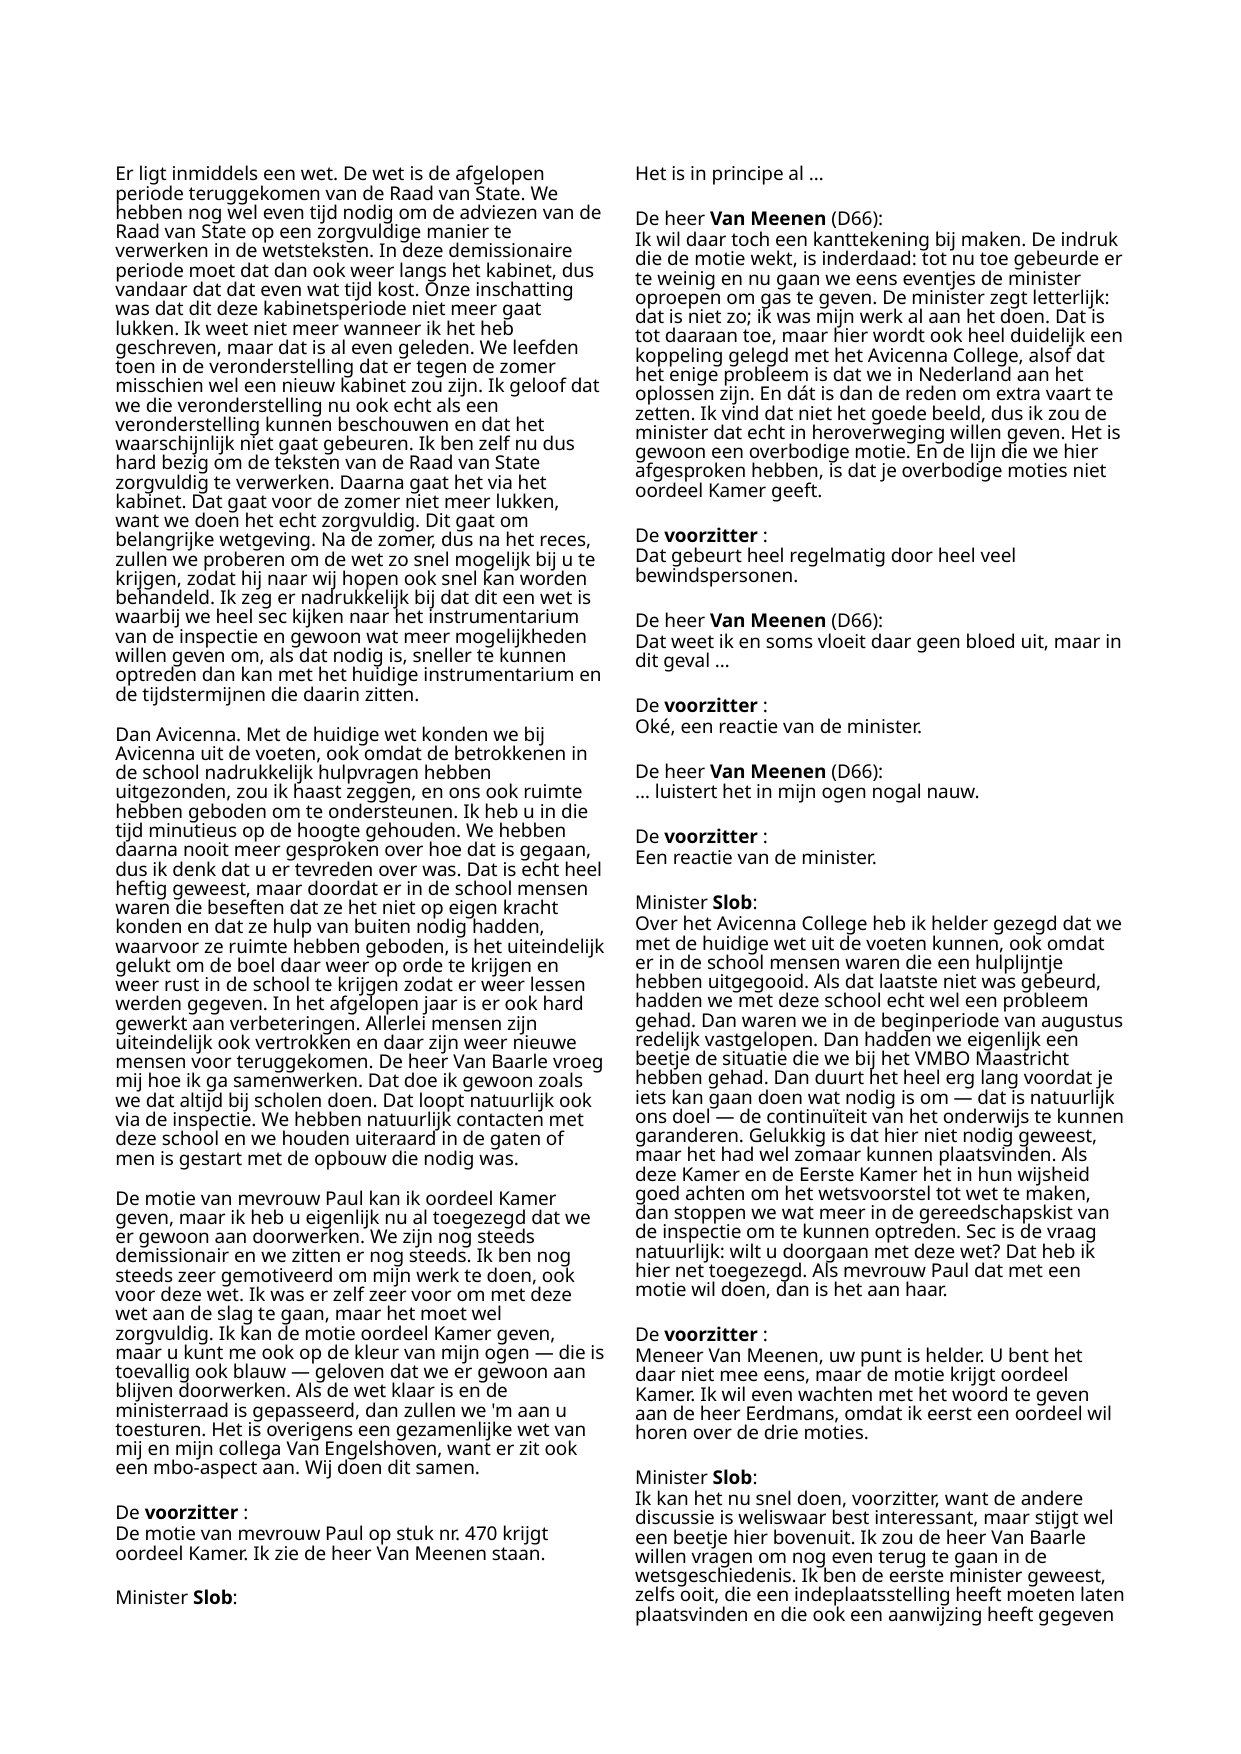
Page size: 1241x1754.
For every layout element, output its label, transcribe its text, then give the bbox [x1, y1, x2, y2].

text De voorzitter : [635, 824, 1125, 849]
text De heer Van Meenen (D66): [635, 205, 1125, 231]
text De voorzitter : [635, 522, 1125, 547]
text Dat weet ik en soms vloeit daar geen bloed uit, maar in dit geval … [635, 633, 1125, 671]
text Een reactie van de minister. [635, 849, 1125, 869]
text De heer Van Meenen (D66): [635, 607, 1125, 633]
text … luistert het in mijn ogen nogal nauw. [635, 783, 1125, 803]
text De motie van mevrouw Paul kan ik oordeel Kamer geven, maar ik heb u eigenlijk nu al toegezegd dat we er gewoon aan doorwerken. We zijn nog steeds demissionair en we zitten er nog steeds. Ik ben nog steeds zeer gemotiveerd om mijn werk te doen, ook voor deze wet. Ik was er zelf zeer voor om met deze wet aan de slag te gaan, maar het moet wel zorgvuldig. Ik kan de motie oordeel Kamer geven, maar u kunt me ook op de kleur van mijn ogen — die is toevallig ook blauw — geloven dat we er gewoon aan blijven doorwerken. Als de wet klaar is en de ministerraad is gepasseerd, dan zullen we 'm aan u toesturen. Het is overigens een gezamenlijke wet van mij en mijn collega Van Engelshoven, want er zit ook een mbo-aspect aan. Wij doen dit samen. [115, 1189, 605, 1479]
text Ik wil daar toch een kanttekening bij maken. De indruk die de motie wekt, is inderdaad: tot nu toe gebeurde er te weinig en nu gaan we eens eventjes de minister oproepen om gas te geven. De minister zegt letterlijk: dat is niet zo; ik was mijn werk al aan het doen. Dat is tot daaraan toe, maar hier wordt ook heel duidelijk een koppeling gelegd met het Avicenna College, alsof dat het enige probleem is dat we in Nederland aan het oplossen zijn. En dát is dan de reden om extra vaart te zetten. Ik vind dat niet het goede beeld, dus ik zou de minister dat echt in heroverweging willen geven. Het is gewoon een overbodige motie. En de lijn die we hier afgesproken hebben, is dat je overbodige moties niet oordeel Kamer geeft. [635, 231, 1125, 501]
text Minister Slob: [635, 1464, 1125, 1490]
text De voorzitter : [635, 692, 1125, 718]
text De voorzitter : [115, 1499, 605, 1525]
text Ik kan het nu snel doen, voorzitter, want de andere discussie is weliswaar best interessant, maar stijgt wel een beetje hier bovenuit. Ik zou de heer Van Baarle willen vragen om nog even terug te gaan in de wetsgeschiedenis. Ik ben de eerste minister geweest, zelfs ooit, die een indeplaatsstelling heeft moeten laten plaatsvinden en die ook een aanwijzing heeft gegeven [635, 1490, 1125, 1625]
text Dan Avicenna. Met de huidige wet konden we bij Avicenna uit de voeten, ook omdat de betrokkenen in de school nadrukkelijk hulpvragen hebben uitgezonden, zou ik haast zeggen, en ons ook ruimte hebben geboden om te ondersteunen. Ik heb u in die tijd minutieus op de hoogte gehouden. We hebben daarna nooit meer gesproken over hoe dat is gegaan, dus ik denk dat u er tevreden over was. Dat is echt heel heftig geweest, maar doordat er in de school mensen waren die beseften dat ze het niet op eigen kracht konden en dat ze hulp van buiten nodig hadden, waarvoor ze ruimte hebben geboden, is het uiteindelijk gelukt om de boel daar weer op orde te krijgen en weer rust in de school te krijgen zodat er weer lessen werden gegeven. In het afgelopen jaar is er ook hard gewerkt aan verbeteringen. Allerlei mensen zijn uiteindelijk ook vertrokken en daar zijn weer nieuwe mensen voor teruggekomen. De heer Van Baarle vroeg mij hoe ik ga samenwerken. Dat doe ik gewoon zoals we dat altijd bij scholen doen. Dat loopt natuurlijk ook via de inspectie. We hebben natuurlijk contacten met deze school en we houden uiteraard in de gaten of men is gestart met de opbouw die nodig was. [115, 726, 605, 1169]
text Minister Slob: [635, 889, 1125, 915]
text Het is in principe al … [635, 165, 1125, 184]
text Dat gebeurt heel regelmatig door heel veel bewindspersonen. [635, 547, 1125, 586]
text Er ligt inmiddels een wet. De wet is de afgelopen periode teruggekomen van de Raad van State. We hebben nog wel even tijd nodig om de adviezen van de Raad van State op een zorgvuldige manier te verwerken in de wetsteksten. In deze demissionaire periode moet dat dan ook weer langs het kabinet, dus vandaar dat dat even wat tijd kost. Onze inschatting was dat dit deze kabinetsperiode niet meer gaat lukken. Ik weet niet meer wanneer ik het heb geschreven, maar dat is al even geleden. We leefden toen in de veronderstelling dat er tegen de zomer misschien wel een nieuw kabinet zou zijn. Ik geloof dat we die veronderstelling nu ook echt als een veronderstelling kunnen beschouwen en dat het waarschijnlijk niet gaat gebeuren. Ik ben zelf nu dus hard bezig om de teksten van de Raad van State zorgvuldig te verwerken. Daarna gaat het via het kabinet. Dat gaat voor de zomer niet meer lukken, want we doen het echt zorgvuldig. Dit gaat om belangrijke wetgeving. Na de zomer, dus na het reces, zullen we proberen om de wet zo snel mogelijk bij u te krijgen, zodat hij naar wij hopen ook snel kan worden behandeld. Ik zeg er nadrukkelijk bij dat dit een wet is waarbij we heel sec kijken naar het instrumentarium van de inspectie en gewoon wat meer mogelijkheden willen geven om, als dat nodig is, sneller te kunnen optreden dan kan met het huidige instrumentarium en de tijdstermijnen die daarin zitten. [115, 165, 605, 705]
text De motie van mevrouw Paul op stuk nr. 470 krijgt oordeel Kamer. Ik zie de heer Van Meenen staan. [115, 1525, 605, 1564]
text De heer Van Meenen (D66): [635, 758, 1125, 783]
text Over het Avicenna College heb ik helder gezegd dat we met de huidige wet uit de voeten kunnen, ook omdat er in de school mensen waren die een hulplijntje hebben uitgegooid. Als dat laatste niet was gebeurd, hadden we met deze school echt wel een probleem gehad. Dan waren we in de beginperiode van augustus redelijk vastgelopen. Dan hadden we eigenlijk een beetje de situatie die we bij het VMBO Maastricht hebben gehad. Dan duurt het heel erg lang voordat je iets kan gaan doen wat nodig is om — dat is natuurlijk ons doel — de continuïteit van het onderwijs te kunnen garanderen. Gelukkig is dat hier niet nodig geweest, maar het had wel zomaar kunnen plaatsvinden. Als deze Kamer en de Eerste Kamer het in hun wijsheid goed achten om het wetsvoorstel tot wet te maken, dan stoppen we wat meer in de gereedschapskist van de inspectie om te kunnen optreden. Sec is de vraag natuurlijk: wilt u doorgaan met deze wet? Dat heb ik hier net toegezegd. Als mevrouw Paul dat met een motie wil doen, dan is het aan haar. [635, 915, 1125, 1301]
text Meneer Van Meenen, uw punt is helder. U bent het daar niet mee eens, maar de motie krijgt oordeel Kamer. Ik wil even wachten met het woord te geven aan de heer Eerdmans, omdat ik eerst een oordeel wil horen over de drie moties. [635, 1347, 1125, 1443]
text Oké, een reactie van de minister. [635, 718, 1125, 737]
text Minister Slob: [115, 1584, 605, 1610]
text De voorzitter : [635, 1321, 1125, 1347]
